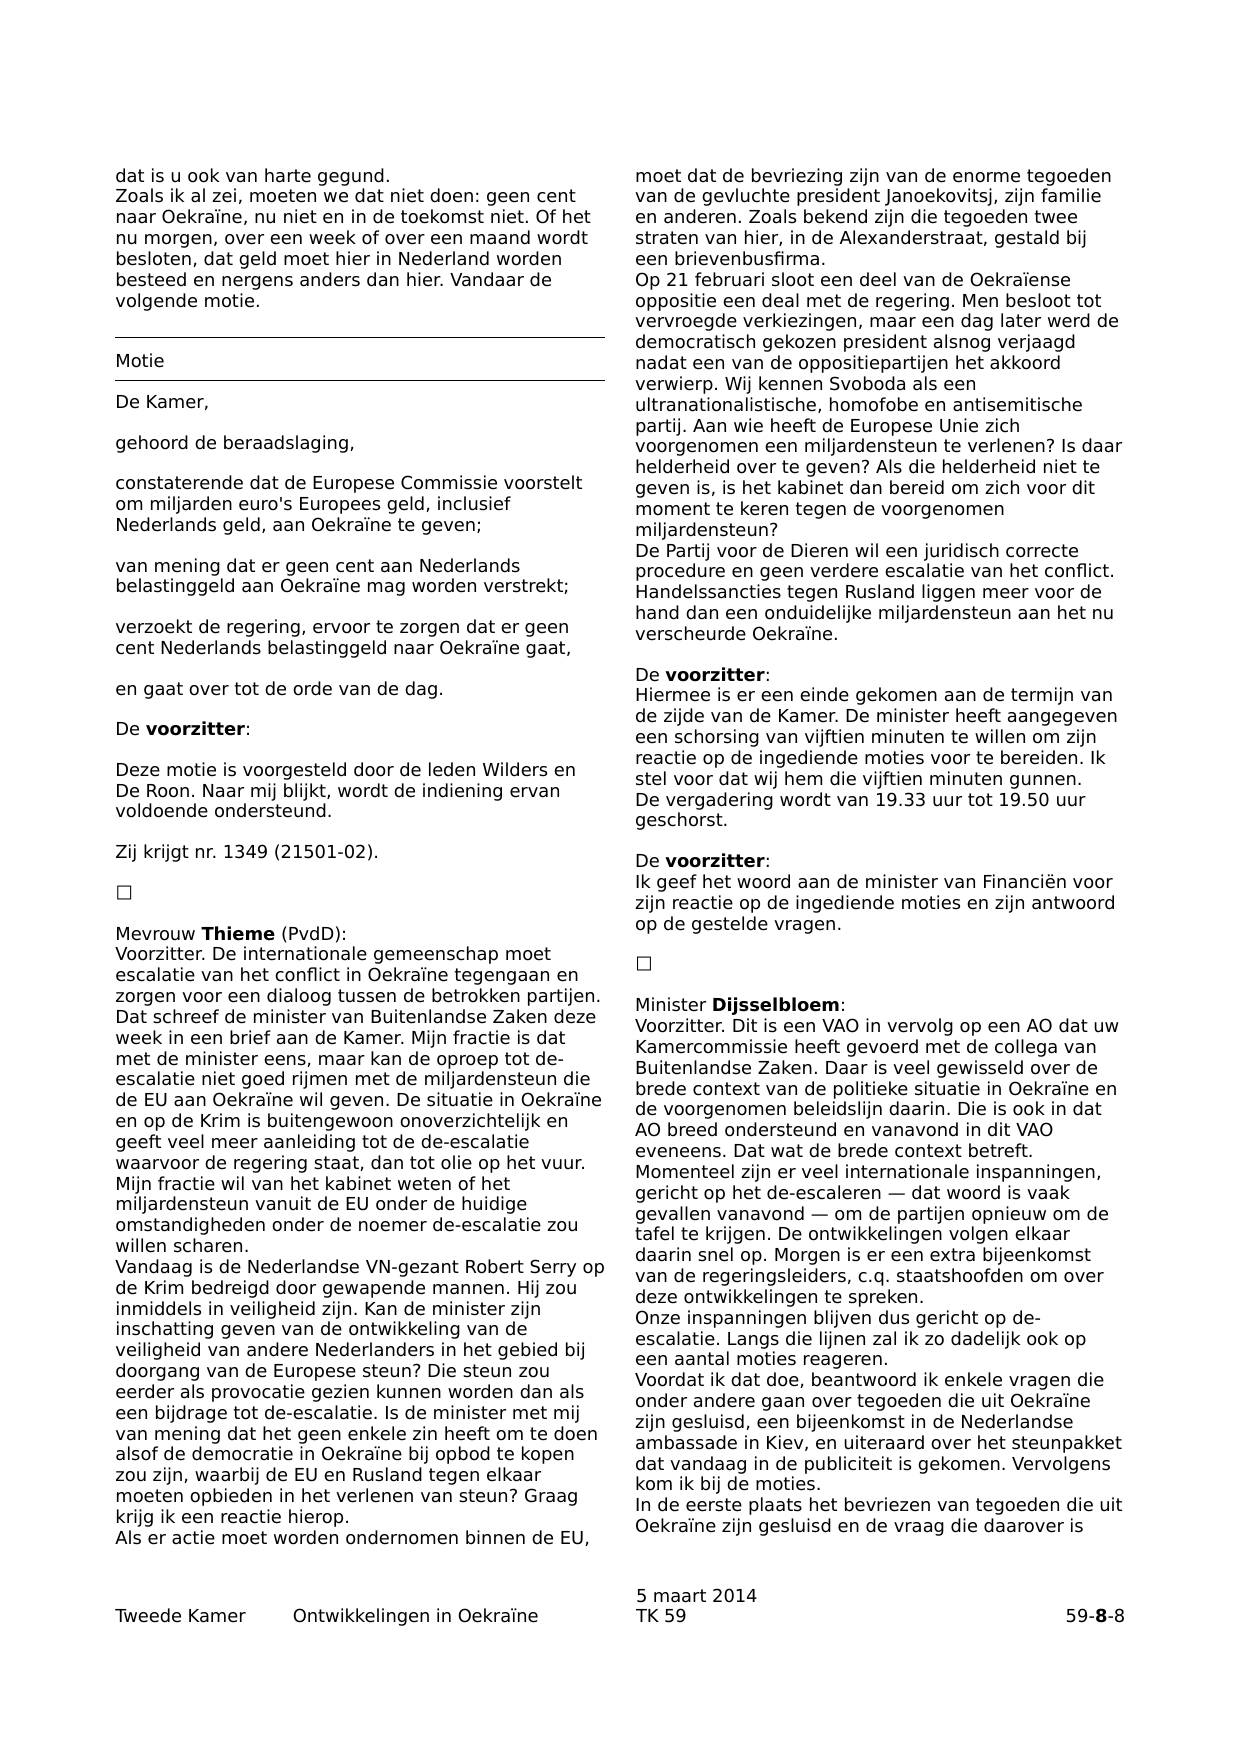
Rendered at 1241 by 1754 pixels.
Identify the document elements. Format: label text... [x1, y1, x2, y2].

text Voordat ik dat doe, beantwoord ik enkele vragen die onder andere gaan over tegoeden die uit Oekraïne zijn gesluisd, een bijeenkomst in de Nederlandse ambassade in Kiev, en uiteraard over het steunpakket dat vandaag in de publiciteit is gekomen. Vervolgens kom ik bij de moties. [635, 1370, 1125, 1495]
text ⬜ [635, 954, 1125, 975]
text De voorzitter: [635, 851, 1125, 872]
text De vergadering wordt van 19.33 uur tot 19.50 uur geschorst. [635, 789, 1125, 831]
text moet dat de bevriezing zijn van de enorme tegoeden van de gevluchte president Janoekovitsj, zijn familie en anderen. Zoals bekend zijn die tegoeden twee straten van hier, in de Alexanderstraat, gestald bij een brievenbusfirma. [635, 165, 1125, 269]
text Ik geef het woord aan de minister van Financiën voor zijn reactie op de ingediende moties en zijn antwoord op de gestelde vragen. [635, 872, 1125, 934]
text Deze motie is voorgesteld door de leden Wilders en De Roon. Naar mij blijkt, wordt de indiening ervan voldoende ondersteund. [115, 760, 605, 822]
text De Partij voor de Dieren wil een juridisch correcte procedure en geen verdere escalatie van het conflict. Handelssancties tegen Rusland liggen meer voor de hand dan een onduidelijke miljardensteun aan het nu verscheurde Oekraïne. [635, 540, 1125, 644]
text constaterende dat de Europese Commissie voorstelt om miljarden euro's Europees geld, inclusief Nederlands geld, aan Oekraïne te geven; [115, 473, 605, 535]
text Minister Dijsselbloem: [635, 995, 1125, 1016]
text van mening dat er geen cent aan Nederlands belastinggeld aan Oekraïne mag worden verstrekt; [115, 555, 605, 597]
text In de eerste plaats het bevriezen van tegoeden die uit Oekraïne zijn gesluisd en de vraag die daarover is [635, 1495, 1125, 1537]
text Vandaag is de Nederlandse VN-gezant Robert Serry op de Krim bedreigd door gewapende mannen. Hij zou inmiddels in veiligheid zijn. Kan de minister zijn inschatting geven van de ontwikkeling van de veiligheid van andere Nederlanders in het gebied bij doorgang van de Europese steun? Die steun zou eerder als provocatie gezien kunnen worden dan als een bijdrage tot de-escalatie. Is de minister met mij van mening dat het geen enkele zin heeft om te doen alsof de democratie in Oekraïne bij opbod te kopen zou zijn, waarbij de EU en Rusland tegen elkaar moeten opbieden in het verlenen van steun? Graag krijg ik een reactie hierop. [115, 1257, 605, 1527]
text ⬜ [115, 883, 605, 903]
text Hiermee is er een einde gekomen aan de termijn van de zijde van de Kamer. De minister heeft aangegeven een schorsing van vijftien minuten te willen om zijn reactie op de ingediende moties voor te bereiden. Ik stel voor dat wij hem die vijftien minuten gunnen. [635, 685, 1125, 789]
text Als er actie moet worden ondernomen binnen de EU, [115, 1527, 605, 1548]
text verzoekt de regering, ervoor te zorgen dat er geen cent Nederlands belastinggeld naar Oekraïne gaat, [115, 617, 605, 658]
text Momenteel zijn er veel internationale inspanningen, gericht op het de-escaleren — dat woord is vaak gevallen vanavond — om de partijen opnieuw om de tafel te krijgen. De ontwikkelingen volgen elkaar daarin snel op. Morgen is er een extra bijeenkomst van de regeringsleiders, c.q. staatshoofden om over deze ontwikkelingen te spreken. [635, 1162, 1125, 1307]
text De voorzitter: [115, 719, 605, 740]
text dat is u ook van harte gegund. [115, 165, 605, 186]
text Motie [115, 351, 605, 372]
text Op 21 februari sloot een deel van de Oekraïense oppositie een deal met de regering. Men besloot tot vervroegde verkiezingen, maar een dag later werd de democratisch gekozen president alsnog verjaagd nadat een van de oppositiepartijen het akkoord verwierp. Wij kennen Svoboda als een ultranationalistische, homofobe en antisemitische partij. Aan wie heeft de Europese Unie zich voorgenomen een miljardensteun te verlenen? Is daar helderheid over te geven? Als die helderheid niet te geven is, is het kabinet dan bereid om zich voor dit moment te keren tegen de voorgenomen miljardensteun? [635, 269, 1125, 540]
text Onze inspanningen blijven dus gericht op de-escalatie. Langs die lijnen zal ik zo dadelijk ook op een aantal moties reageren. [635, 1307, 1125, 1370]
text De Kamer, [115, 392, 605, 412]
text Voorzitter. De internationale gemeenschap moet escalatie van het conflict in Oekraïne tegengaan en zorgen voor een dialoog tussen de betrokken partijen. Dat schreef de minister van Buitenlandse Zaken deze week in een brief aan de Kamer. Mijn fractie is dat met de minister eens, maar kan de oproep tot de-escalatie niet goed rijmen met de miljardensteun die de EU aan Oekraïne wil geven. De situatie in Oekraïne en op de Krim is buitengewoon onoverzichtelijk en geeft veel meer aanleiding tot de de-escalatie waarvoor de regering staat, dan tot olie op het vuur. Mijn fractie wil van het kabinet weten of het miljardensteun vanuit de EU onder de huidige omstandigheden onder de noemer de-escalatie zou willen scharen. [115, 944, 605, 1257]
text gehoord de beraadslaging, [115, 432, 605, 453]
text en gaat over tot de orde van de dag. [115, 678, 605, 699]
text Zij krijgt nr. 1349 (21501-02). [115, 842, 605, 863]
text Voorzitter. Dit is een VAO in vervolg op een AO dat uw Kamercommissie heeft gevoerd met de collega van Buitenlandse Zaken. Daar is veel gewisseld over de brede context van de politieke situatie in Oekraïne en de voorgenomen beleidslijn daarin. Die is ook in dat AO breed ondersteund en vanavond in dit VAO eveneens. Dat wat de brede context betreft. [635, 1016, 1125, 1162]
text Zoals ik al zei, moeten we dat niet doen: geen cent naar Oekraïne, nu niet en in de toekomst niet. Of het nu morgen, over een week of over een maand wordt besloten, dat geld moet hier in Nederland worden besteed en nergens anders dan hier. Vandaar de volgende motie. [115, 186, 605, 311]
text De voorzitter: [635, 664, 1125, 685]
text Mevrouw Thieme (PvdD): [115, 923, 605, 944]
